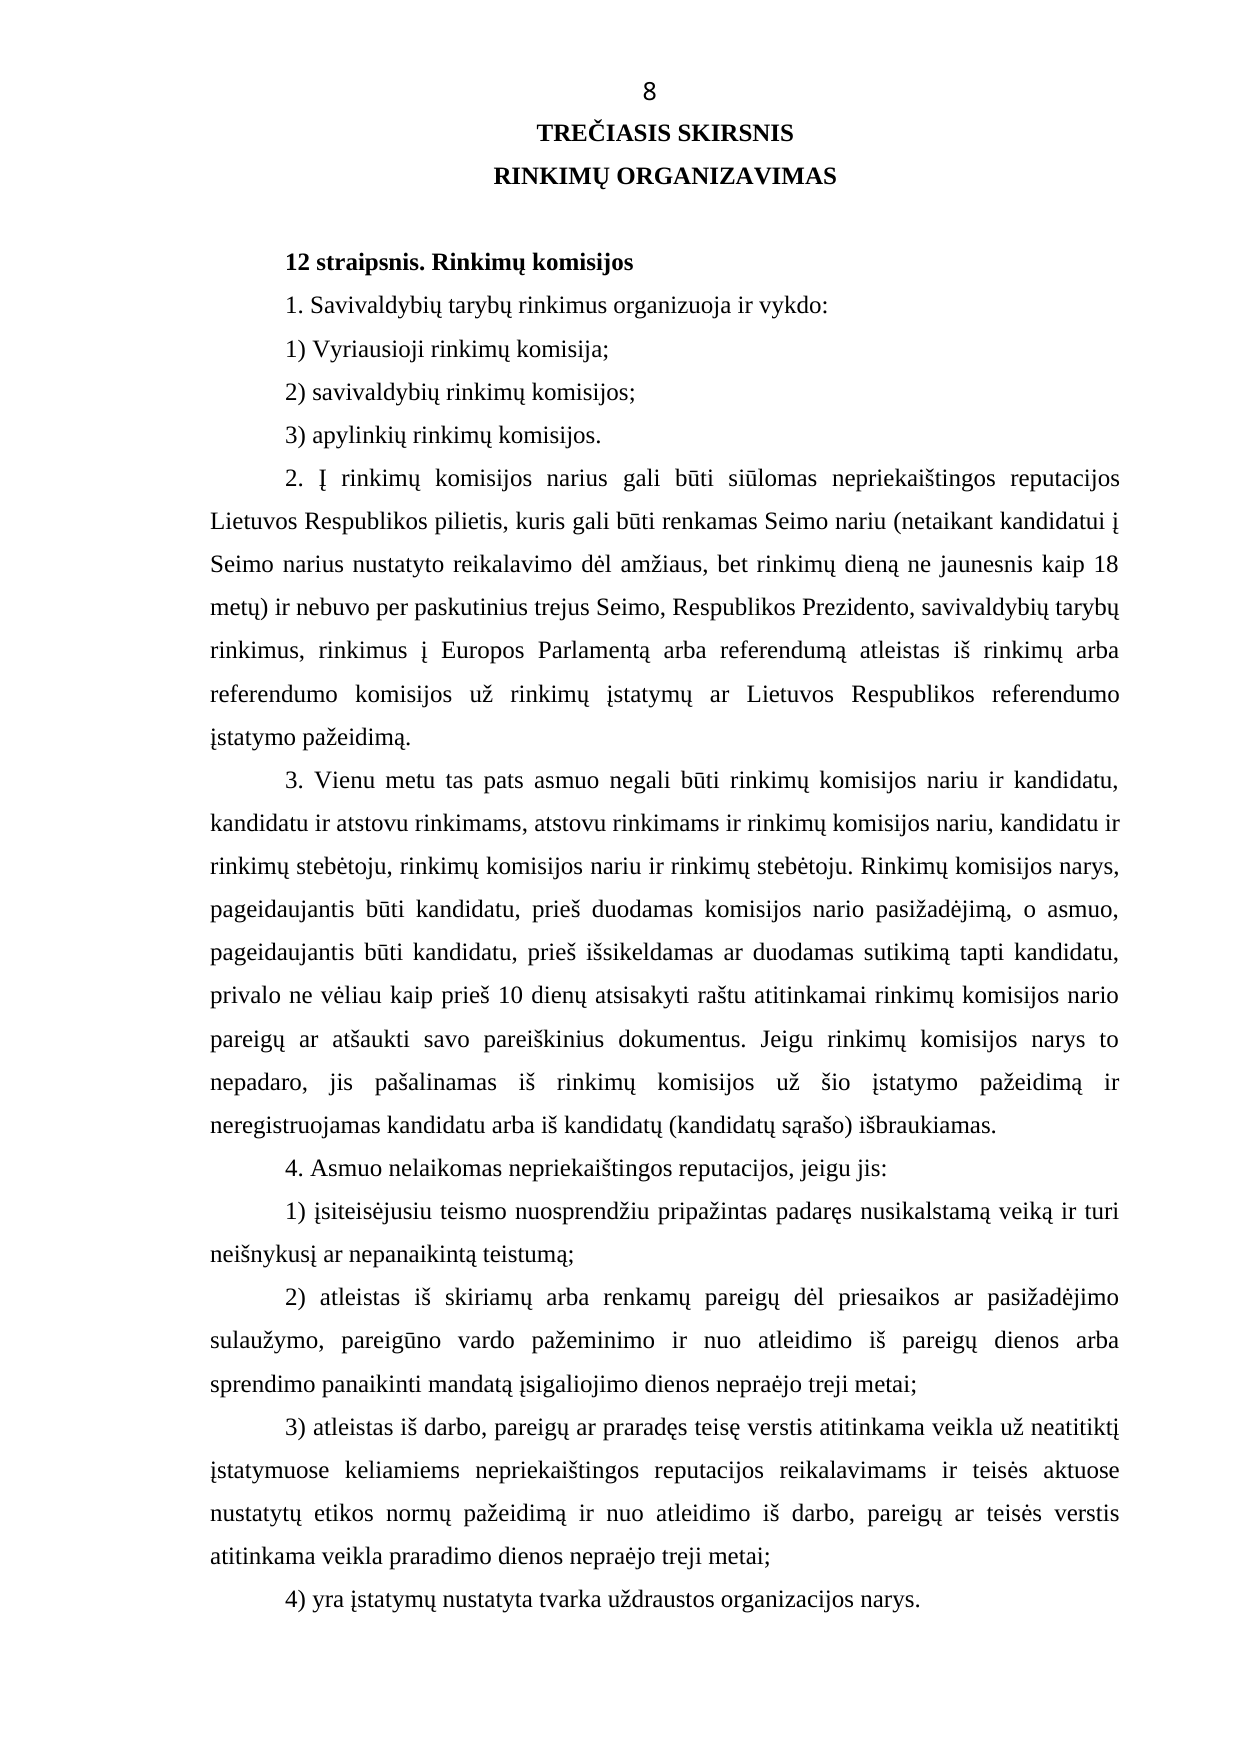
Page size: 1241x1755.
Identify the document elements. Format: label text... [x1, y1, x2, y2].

text 2. Į rinkimų komisijos narius gali būti siūlomas nepriekaištingos reputacijos Lietuvos Respublikos pilietis, kuris gali būti renkamas Seimo nariu (netaikant kandidatui į Seimo narius nustatyto reikalavimo dėl amžiaus, bet rinkimų dieną ne jaunesnis kaip 18 metų) ir nebuvo per paskutinius trejus Seimo, Respublikos Prezidento, savivaldybių tarybų rinkimus, rinkimus į Europos Parlamentą arba referendumą atleistas iš rinkimų arba referendumo komisijos už rinkimų įstatymų ar Lietuvos Respublikos referendumo įstatymo pažeidimą. [210, 463, 1120, 751]
text RINKIMŲ ORGANIZAVIMAS [210, 161, 1120, 190]
text 1) Vyriausioji rinkimų komisija; [210, 334, 1120, 362]
text 3) atleistas iš darbo, pareigų ar praradęs teisę verstis atitinkama veikla už neatitiktį įstatymuose keliamiems nepriekaištingos reputacijos reikalavimams ir teisės aktuose nustatytų etikos normų pažeidimą ir nuo atleidimo iš darbo, pareigų ar teisės verstis atitinkama veikla praradimo dienos nepraėjo treji metai; [210, 1412, 1120, 1570]
text 2) savivaldybių rinkimų komisijos; [210, 377, 1120, 406]
text 4. Asmuo nelaikomas nepriekaištingos reputacijos, jeigu jis: [210, 1153, 1120, 1182]
text 3) apylinkių rinkimų komisijos. [210, 420, 1120, 449]
text 1) įsiteisėjusiu teismo nuosprendžiu pripažintas padaręs nusikalstamą veiką ir turi neišnykusį ar nepanaikintą teistumą; [210, 1196, 1120, 1268]
text TREČIASIS SKIRSNIS [210, 118, 1120, 147]
text 1. Savivaldybių tarybų rinkimus organizuoja ir vykdo: [210, 291, 1120, 319]
text 12 straipsnis. Rinkimų komisijos [210, 247, 1120, 276]
text 4) yra įstatymų nustatyta tvarka uždraustos organizacijos narys. [210, 1584, 1120, 1613]
text 2) atleistas iš skiriamų arba renkamų pareigų dėl priesaikos ar pasižadėjimo sulaužymo, pareigūno vardo pažeminimo ir nuo atleidimo iš pareigų dienos arba sprendimo panaikinti mandatą įsigaliojimo dienos nepraėjo treji metai; [210, 1282, 1120, 1397]
text 3. Vienu metu tas pats asmuo negali būti rinkimų komisijos nariu ir kandidatu, kandidatu ir atstovu rinkimams, atstovu rinkimams ir rinkimų komisijos nariu, kandidatu ir rinkimų stebėtoju, rinkimų komisijos nariu ir rinkimų stebėtoju. Rinkimų komisijos narys, pageidaujantis būti kandidatu, prieš duodamas komisijos nario pasižadėjimą, o asmuo, pageidaujantis būti kandidatu, prieš išsikeldamas ar duodamas sutikimą tapti kandidatu, privalo ne vėliau kaip prieš 10 dienų atsisakyti raštu atitinkamai rinkimų komisijos nario pareigų ar atšaukti savo pareiškinius dokumentus. Jeigu rinkimų komisijos narys to nepadaro, jis pašalinamas iš rinkimų komisijos už šio įstatymo pažeidimą ir neregistruojamas kandidatu arba iš kandidatų (kandidatų sąrašo) išbraukiamas. [210, 765, 1120, 1139]
